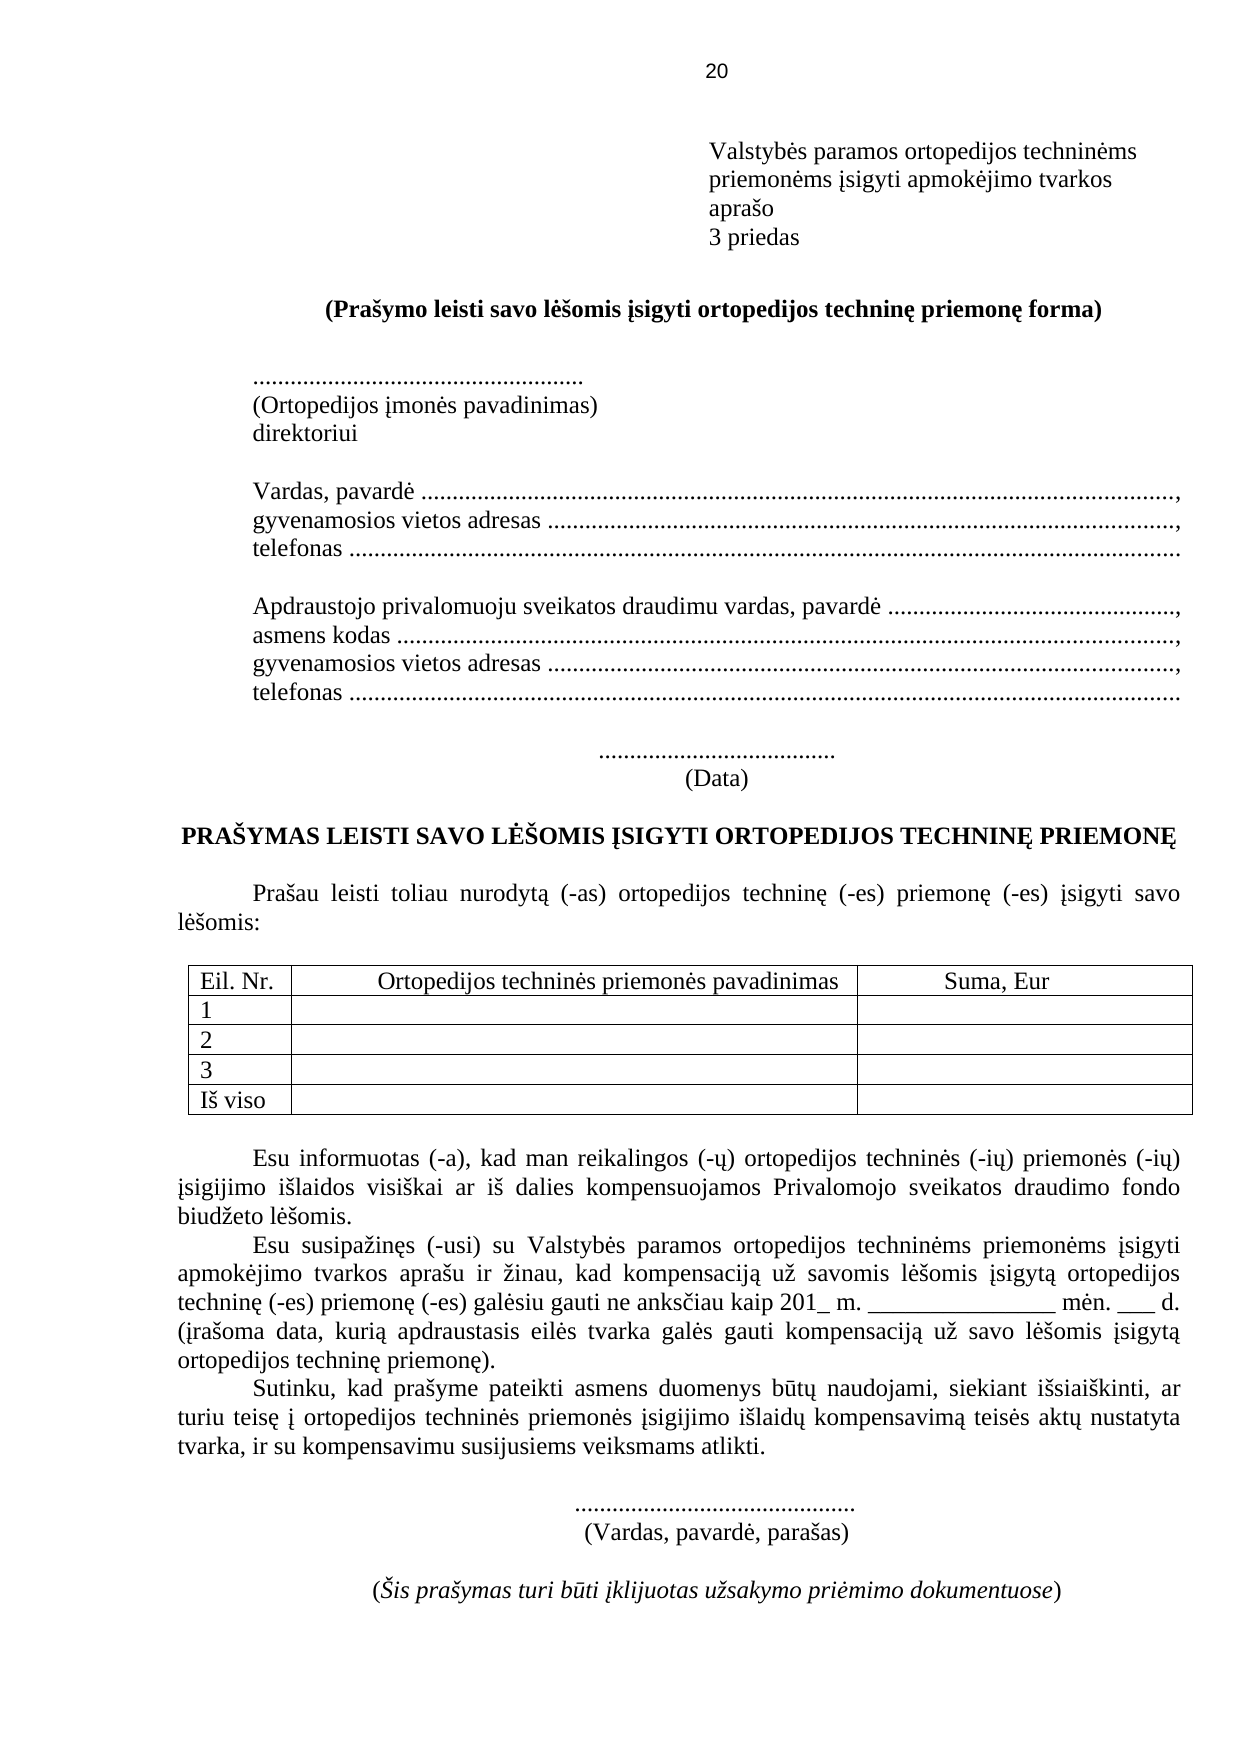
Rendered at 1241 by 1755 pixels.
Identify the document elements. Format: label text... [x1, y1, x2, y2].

text (Prašymo leisti savo lėšomis įsigyti ortopedijos techninę priemonę forma) [177, 294, 1181, 323]
table_cell [858, 1085, 1192, 1114]
text ............................................. [177, 1488, 1181, 1517]
table_cell [292, 996, 857, 1024]
text direktoriui [177, 418, 1181, 447]
table_cell 2 [189, 1025, 291, 1054]
text Sutinku, kad prašyme pateikti asmens duomenys būtų naudojami, siekiant išsiaiškinti, ar turiu teisę į ortopedijos techninės priemonės įsigijimo išlaidų kompensavimą teisės aktų nustatyta tvarka, ir su kompensavimu susijusiems veiksmams atlikti. [177, 1373, 1181, 1460]
text Valstybės paramos ortopedijos techninėms priemonėms įsigyti apmokėjimo tvarkos aprašo [709, 136, 1181, 222]
table_cell [858, 996, 1192, 1024]
text 3 priedas [709, 222, 1181, 251]
text ..................................................... [177, 361, 1181, 390]
table_cell Iš viso [189, 1085, 291, 1114]
table_cell [858, 1025, 1192, 1054]
text (Šis prašymas turi būti įklijuotas užsakymo priėmimo dokumentuose) [177, 1575, 1181, 1603]
text telefonas [177, 677, 1181, 706]
table_header Ortopedijos techninės priemonės pavadinimas [292, 966, 857, 994]
text Prašau leisti toliau nurodytą (-as) ortopedijos techninę (-es) priemonę (-es) įsigyti savo lėšomis: [177, 878, 1181, 936]
text asmens kodas , [177, 620, 1181, 648]
table_cell 3 [189, 1055, 291, 1084]
table_cell [858, 1055, 1192, 1084]
table_header Suma, Eur [858, 966, 1192, 994]
text (Data) [177, 763, 1181, 792]
text gyvenamosios vietos adresas , [177, 648, 1181, 677]
table_cell [292, 1025, 857, 1054]
text (Vardas, pavardė, parašas) [177, 1517, 1181, 1546]
text Esu susipažinęs (-usi) su Valstybės paramos ortopedijos techninėms priemonėms įsigyti apmokėjimo tvarkos aprašu ir žinau, kad kompensaciją už savomis lėšomis įsigytą ortopedijos techninę (-es) priemonę (-es) galėsiu gauti ne anksčiau kaip 201_ m. _______________ mėn. ___ d. (įrašoma data, kurią apdraustasis eilės tvarka galės gauti kompensaciją už savo lėšomis įsigytą ortopedijos techninę priemonę). [177, 1230, 1181, 1373]
text PRAŠYMAS LEISTI SAVO LĖŠOMIS ĮSIGYTI ORTOPEDIJOS TECHNINĘ PRIEMONĘ [177, 821, 1181, 850]
text gyvenamosios vietos adresas , [177, 505, 1181, 533]
text (Ortopedijos įmonės pavadinimas) [177, 390, 1181, 418]
table_cell 1 [189, 996, 291, 1024]
text Apdraustojo privalomuoju sveikatos draudimu vardas, pavardė , [177, 591, 1181, 620]
text Esu informuotas (-a), kad man reikalingos (-ų) ortopedijos techninės (-ių) priemonės (-ių) įsigijimo išlaidos visiškai ar iš dalies kompensuojamos Privalomojo sveikatos draudimo fondo biudžeto lėšomis. [177, 1143, 1181, 1230]
text Vardas, pavardė , [177, 476, 1181, 505]
table_header Eil. Nr. [189, 966, 291, 994]
table_cell [292, 1055, 857, 1084]
table_cell [292, 1085, 857, 1114]
text telefonas . [177, 533, 1181, 562]
text ...................................... [177, 735, 1181, 763]
